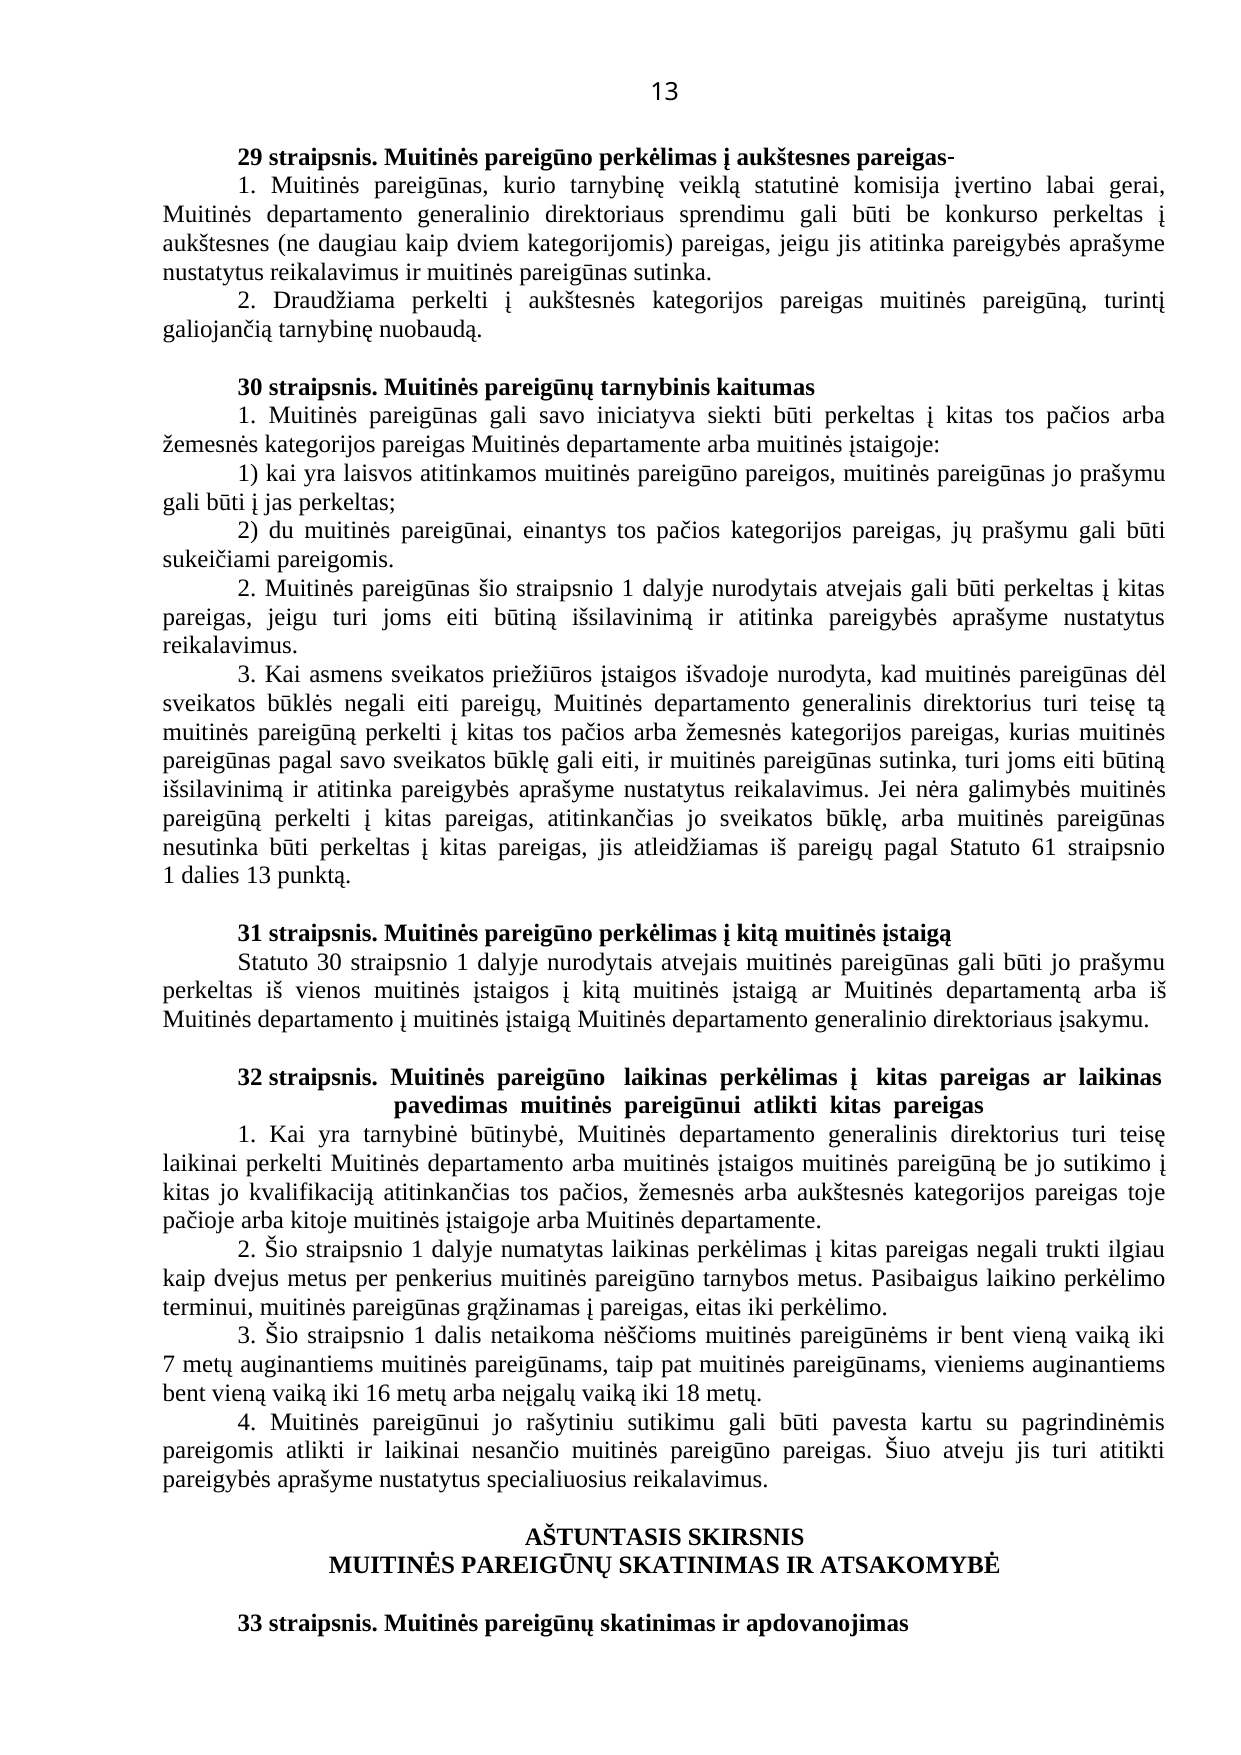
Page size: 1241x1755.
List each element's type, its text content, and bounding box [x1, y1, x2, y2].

text Statuto 30 straipsnio 1 dalyje nurodytais atvejais muitinės pareigūnas gali būti jo prašymu perkeltas iš vienos muitinės įstaigos į kitą muitinės įstaigą ar Muitinės departamentą arba iš Muitinės departamento į muitinės įstaigą Muitinės departamento generalinio direktoriaus įsakymu. [162, 947, 1167, 1033]
text 3. Šio straipsnio 1 dalis netaikoma nėščioms muitinės pareigūnėms ir bent vieną vaiką iki 7 metų auginantiems muitinės pareigūnams, taip pat muitinės pareigūnams, vieniems auginantiems bent vieną vaiką iki 16 metų arba neįgalų vaiką iki 18 metų. [162, 1320, 1167, 1407]
text 2. Draudžiama perkelti į aukštesnės kategorijos pareigas muitinės pareigūną, turintį galiojančią tarnybinę nuobaudą. [162, 285, 1167, 343]
text 2. Šio straipsnio 1 dalyje numatytas laikinas perkėlimas į kitas pareigas negali trukti ilgiau kaip dvejus metus per penkerius muitinės pareigūno tarnybos metus. Pasibaigus laikino perkėlimo terminui, muitinės pareigūnas grąžinamas į pareigas, eitas iki perkėlimo. [162, 1234, 1167, 1320]
text 1) kai yra laisvos atitinkamos muitinės pareigūno pareigos, muitinės pareigūnas jo prašymu gali būti į jas perkeltas; [162, 458, 1167, 515]
text 2. Muitinės pareigūnas šio straipsnio 1 dalyje nurodytais atvejais gali būti perkeltas į kitas pareigas, jeigu turi joms eiti būtiną išsilavinimą ir atitinka pareigybės aprašyme nustatytus reikalavimus. [162, 573, 1167, 659]
text 1. Kai yra tarnybinė būtinybė, Muitinės departamento generalinis direktorius turi teisę laikinai perkelti Muitinės departamento arba muitinės įstaigos muitinės pareigūną be jo sutikimo į kitas jo kvalifikaciją atitinkančias tos pačios, žemesnės arba aukštesnės kategorijos pareigas toje pačioje arba kitoje muitinės įstaigoje arba Muitinės departamente. [162, 1119, 1167, 1234]
text MUITINĖS PAREIGŪNŲ SKATINIMAS IR ATSAKOMYBĖ [162, 1550, 1167, 1579]
text 33 straipsnis. Muitinės pareigūnų skatinimas ir apdovanojimas [162, 1608, 1167, 1637]
text 29 straipsnis. Muitinės pareigūno perkėlimas į aukštesnes pareigas [162, 142, 1167, 170]
text pavedimas muitinės pareigūnui atlikti kitas pareigas [394, 1090, 1167, 1119]
text 1. Muitinės pareigūnas, kurio tarnybinę veiklą statutinė komisija įvertino labai gerai, Muitinės departamento generalinio direktoriaus sprendimu gali būti be konkurso perkeltas į aukštesnes (ne daugiau kaip dviem kategorijomis) pareigas, jeigu jis atitinka pareigybės aprašyme nustatytus reikalavimus ir muitinės pareigūnas sutinka. [162, 170, 1167, 285]
text AŠTUNTASIS SKIRSNIS [162, 1522, 1167, 1550]
text 31 straipsnis. Muitinės pareigūno perkėlimas į kitą muitinės įstaigą [162, 918, 1167, 947]
text 1. Muitinės pareigūnas gali savo iniciatyva siekti būti perkeltas į kitas tos pačios arba žemesnės kategorijos pareigas Muitinės departamente arba muitinės įstaigoje: [162, 400, 1167, 458]
text 32 straipsnis. Muitinės pareigūno laikinas perkėlimas į kitas pareigas ar laikinas [237, 1062, 1167, 1090]
text 3. Kai asmens sveikatos priežiūros įstaigos išvadoje nurodyta, kad muitinės pareigūnas dėl sveikatos būklės negali eiti pareigų, Muitinės departamento generalinis direktorius turi teisę tą muitinės pareigūną perkelti į kitas tos pačios arba žemesnės kategorijos pareigas, kurias muitinės pareigūnas pagal savo sveikatos būklę gali eiti, ir muitinės pareigūnas sutinka, turi joms eiti būtiną išsilavinimą ir atitinka pareigybės aprašyme nustatytus reikalavimus. Jei nėra galimybės muitinės pareigūną perkelti į kitas pareigas, atitinkančias jo sveikatos būklę, arba muitinės pareigūnas nesutinka būti perkeltas į kitas pareigas, jis atleidžiamas iš pareigų pagal Statuto 61 straipsnio 1 dalies 13 punktą. [162, 659, 1167, 889]
text 2) du muitinės pareigūnai, einantys tos pačios kategorijos pareigas, jų prašymu gali būti sukeičiami pareigomis. [162, 515, 1167, 573]
text 30 straipsnis. Muitinės pareigūnų tarnybinis kaitumas [162, 372, 1167, 400]
text 4. Muitinės pareigūnui jo rašytiniu sutikimu gali būti pavesta kartu su pagrindinėmis pareigomis atlikti ir laikinai nesančio muitinės pareigūno pareigas. Šiuo atveju jis turi atitikti pareigybės aprašyme nustatytus specialiuosius reikalavimus. [162, 1407, 1167, 1493]
